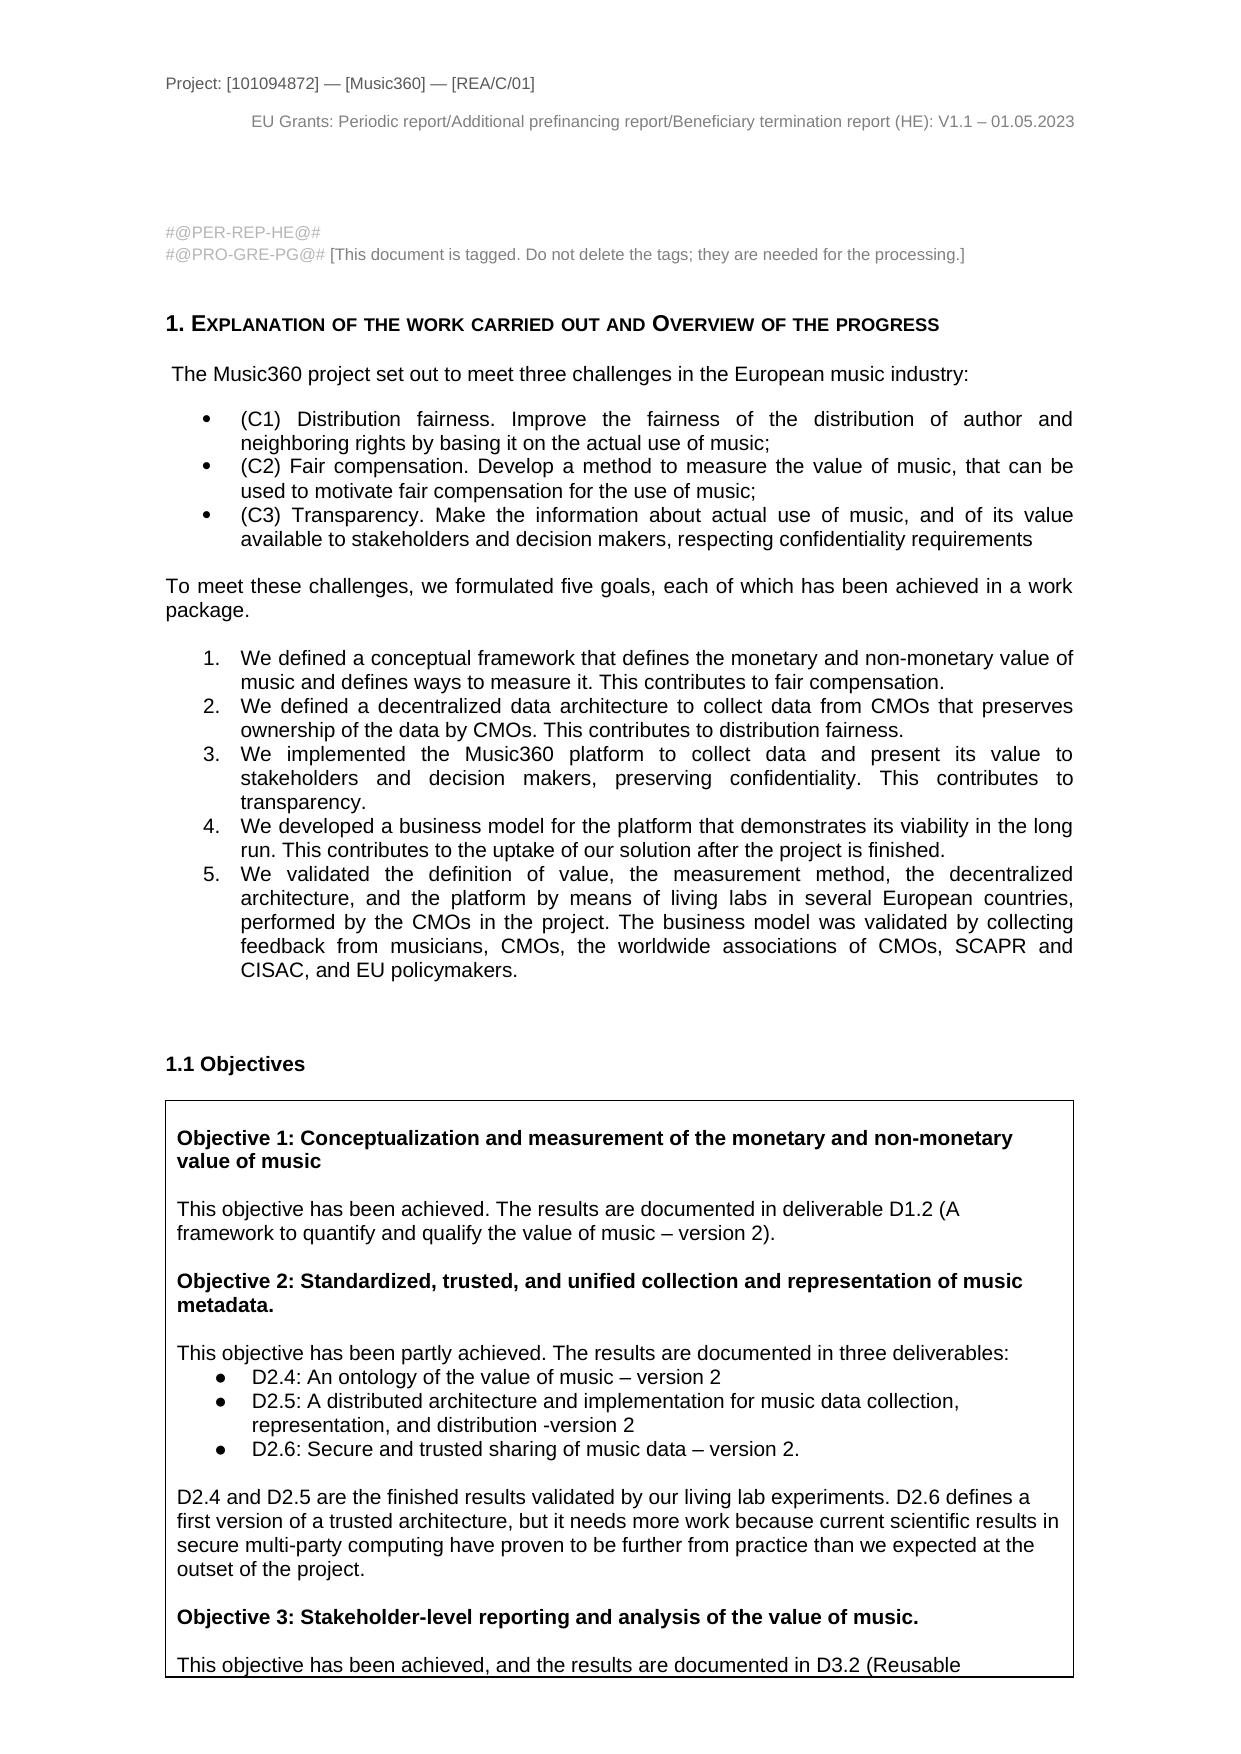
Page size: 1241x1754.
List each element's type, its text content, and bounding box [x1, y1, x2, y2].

list (C2) Fair compensation. Develop a method to measure the value of music, that can be used to motivate fair compensation for the use of music; [203, 454, 1075, 502]
subtitle 1. Explanation of the work carried out and Overview of the progress [946, 310, 1075, 337]
text The Music360 project set out to meet three challenges in the European music industry: [165, 362, 1075, 386]
list We defined a decentralized data architecture to collect data from CMOs that preserves ownership of the data by CMOs. This contributes to distribution fairness. [203, 694, 1075, 742]
text To meet these challenges, we formulated five goals, each of which has been achieved in a work package. [165, 574, 1075, 622]
table_header Objective 1: Conceptualization and measurement of the monetary and non-monetary value of music This objective has been achieved. The results are documented in deliverable D1.2 (A framework to quantify and qualify the value of music – version 2). Objective 2: Standardized, trusted, and unified collection and representation of music metadata. This objective has been partly achieved. The results are documented in three deliverables: D2.4: An ontology of the value of music – version 2 D2.5: A distributed architecture and implementation for music data collection, representation, and distribution -version 2 D2.6: Secure and trusted sharing of music data – version 2. D2.4 and D2.5 are the finished results validated by our living lab experiments. D2.6 defines a first version of a trusted architecture, but it needs more work because current scientific results in secure multi-party computing have proven to be further from practice than we expected at the outset of the project. Objective 3: Stakeholder-level reporting and analysis of the value of music. This objective has been achieved, and the results are documented in D3.2 (Reusable [166, 1101, 1073, 1676]
subtitle 1.1 Objectives [306, 1051, 1075, 1075]
list We validated the definition of value, the measurement method, the decentralized architecture, and the platform by means of living labs in several European countries, performed by the CMOs in the project. The business model was validated by collecting feedback from musicians, CMOs, the worldwide associations of CMOs, SCAPR and CISAC, and EU policymakers. [203, 862, 1075, 982]
list (C1) Distribution fairness. Improve the fairness of the distribution of author and neighboring rights by basing it on the actual use of music; [203, 406, 1075, 454]
text #@PER-REP-HE@# [165, 223, 1075, 242]
text #@PRO-GRE-PG@# [This document is tagged. Do not delete the tags; they are needed for the processing.] [165, 245, 1075, 264]
list (C3) Transparency. Make the information about actual use of music, and of its value available to stakeholders and decision makers, respecting confidentiality requirements [203, 502, 1075, 550]
list We defined a conceptual framework that defines the monetary and non-monetary value of music and defines ways to measure it. This contributes to fair compensation. [203, 646, 1075, 694]
list We implemented the Music360 platform to collect data and present its value to stakeholders and decision makers, preserving confidentiality. This contributes to transparency. [203, 742, 1075, 814]
list We developed a business model for the platform that demonstrates its viability in the long run. This contributes to the uptake of our solution after the project is finished. [203, 814, 1075, 862]
